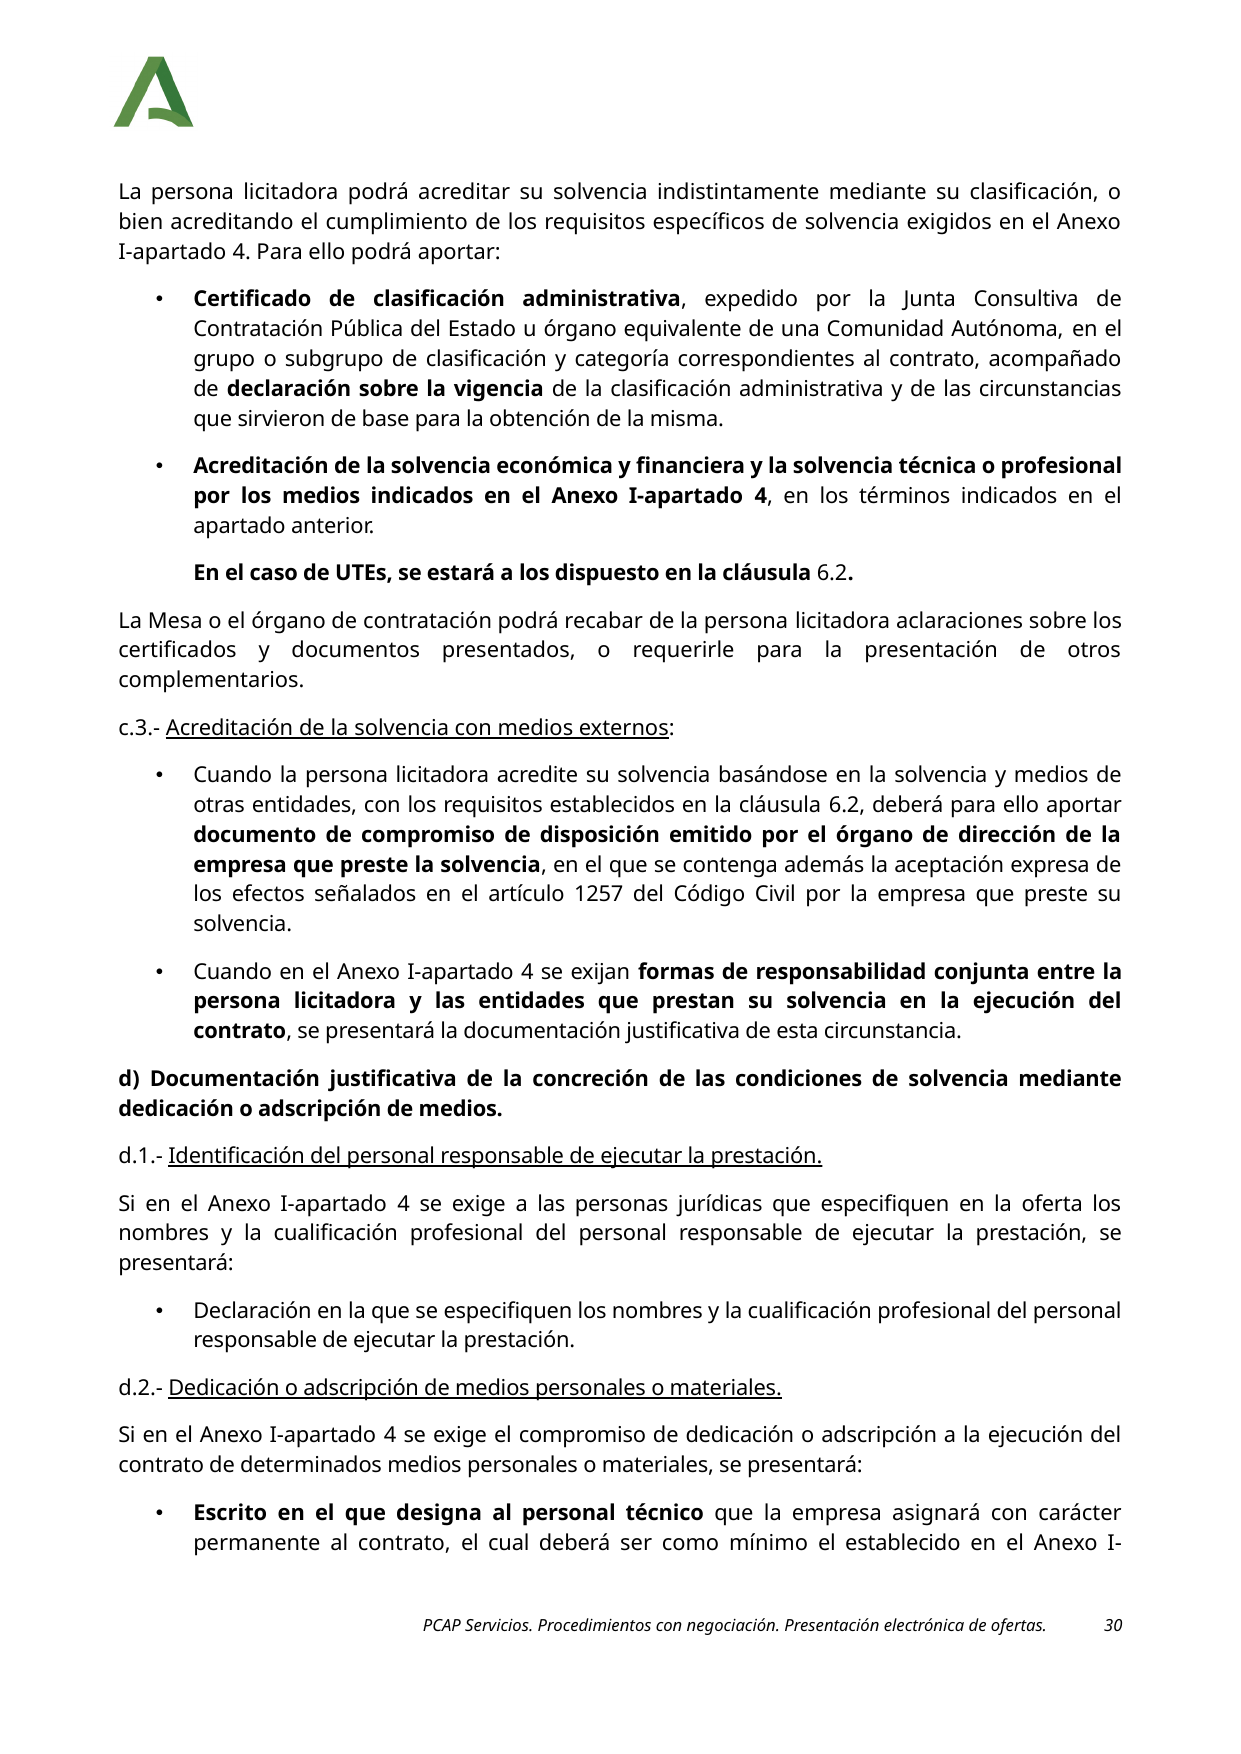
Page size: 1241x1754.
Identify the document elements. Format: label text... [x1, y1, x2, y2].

list Certificado de clasificación administrativa, expedido por la Junta Consultiva de Contratación Pública del Estado u órgano equivalente de una Comunidad Autónoma, en el grupo o subgrupo de clasificación y categoría correspondientes al contrato, acompañado de declaración sobre la vigencia de la clasificación administrativa y de las circunstancias que sirvieron de base para la obtención de la misma. [156, 283, 1122, 432]
text La Mesa o el órgano de contratación podrá recabar de la persona licitadora aclaraciones sobre los certificados y documentos presentados, o requerirle para la presentación de otros complementarios. [118, 605, 1122, 694]
text Si en el Anexo I-apartado 4 se exige el compromiso de dedicación o adscripción a la ejecución del contrato de determinados medios personales o materiales, se presentará: [118, 1419, 1122, 1479]
text d.2.- Dedicación o adscripción de medios personales o materiales. [118, 1372, 1122, 1402]
list Escrito en el que designa al personal técnico que la empresa asignará con carácter permanente al contrato, el cual deberá ser como mínimo el establecido en el Anexo I- [156, 1497, 1122, 1556]
list Cuando la persona licitadora acredite su solvencia basándose en la solvencia y medios de otras entidades, con los requisitos establecidos en la cláusula 6.2, deberá para ello aportar documento de compromiso de disposición emitido por el órgano de dirección de la empresa que preste la solvencia, en el que se contenga además la aceptación expresa de los efectos señalados en el artículo 1257 del Código Civil por la empresa que preste su solvencia. [156, 759, 1122, 938]
list Declaración en la que se especifiquen los nombres y la cualificación profesional del personal responsable de ejecutar la prestación. [156, 1295, 1122, 1354]
list Cuando en el Anexo I-apartado 4 se exijan formas de responsabilidad conjunta entre la persona licitadora y las entidades que prestan su solvencia en la ejecución del contrato, se presentará la documentación justificativa de esta circunstancia. [156, 956, 1122, 1045]
text d.1.- Identificación del personal responsable de ejecutar la prestación. [118, 1140, 1122, 1170]
picture [109, 52, 198, 131]
list Acreditación de la solvencia económica y financiera y la solvencia técnica o profesional por los medios indicados en el Anexo I-apartado 4, en los términos indicados en el apartado anterior. [156, 450, 1122, 539]
text La persona licitadora podrá acreditar su solvencia indistintamente mediante su clasificación, o bien acreditando el cumplimiento de los requisitos específicos de solvencia exigidos en el Anexo I-apartado 4. Para ello podrá aportar: [118, 176, 1122, 266]
text Si en el Anexo I-apartado 4 se exige a las personas jurídicas que especifiquen en la oferta los nombres y la cualificación profesional del personal responsable de ejecutar la prestación, se presentará: [118, 1188, 1122, 1277]
text c.3.- Acreditación de la solvencia con medios externos: [118, 712, 1122, 742]
list En el caso de UTEs, se estará a los dispuesto en la cláusula 6.2. [156, 557, 1122, 587]
text d) Documentación justificativa de la concreción de las condiciones de solvencia mediante dedicación o adscripción de medios. [118, 1063, 1122, 1122]
